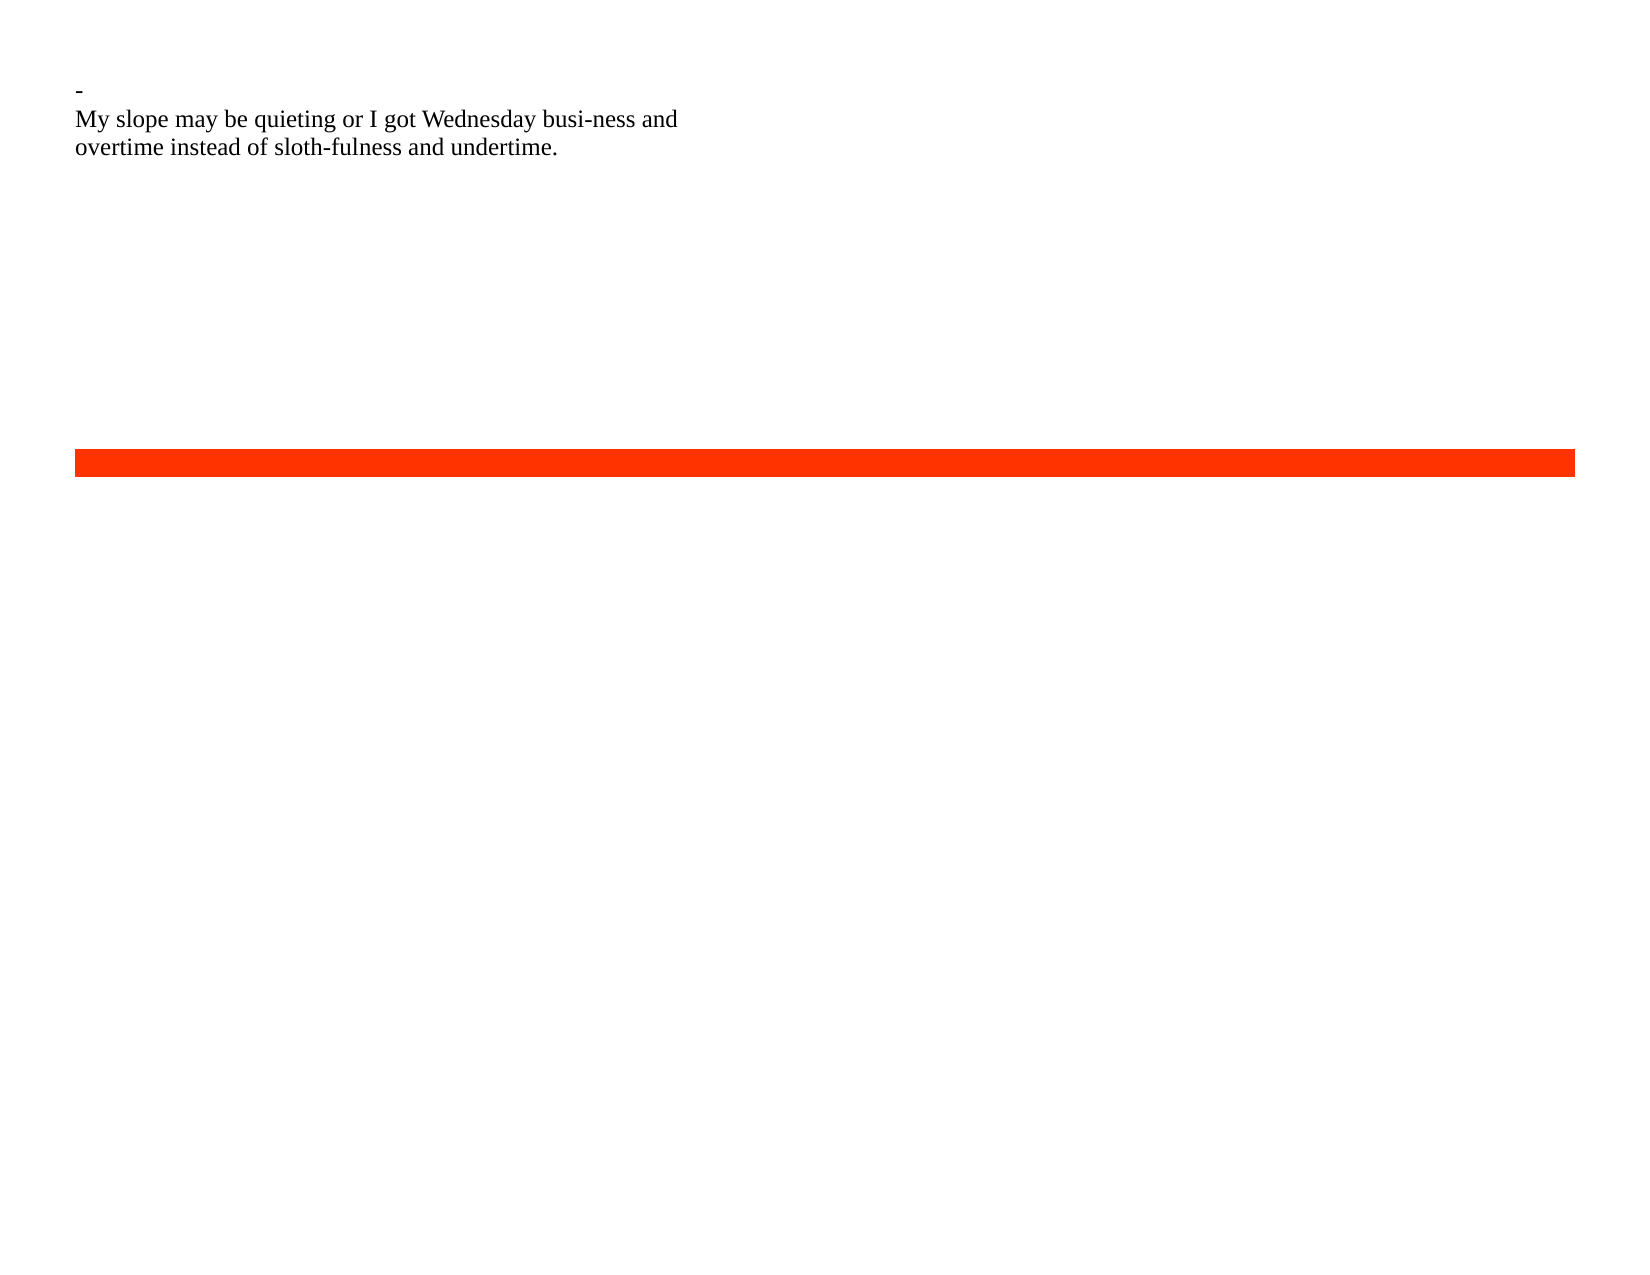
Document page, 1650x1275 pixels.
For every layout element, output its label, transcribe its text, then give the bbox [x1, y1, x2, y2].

table_cell - My slope may be quieting or I got Wednesday busi-ness and overtime instead of sloth-fulness and undertime. [75, 75, 750, 161]
table_cell [75, 391, 750, 420]
table_cell [750, 449, 1575, 477]
table_cell [75, 219, 750, 247]
table_cell [750, 75, 1575, 449]
table_cell [75, 305, 750, 334]
table_cell [75, 248, 750, 276]
table_cell [75, 449, 750, 477]
table_cell [75, 276, 750, 305]
table_cell [75, 420, 750, 449]
table_cell [75, 161, 750, 190]
table_cell [75, 190, 750, 219]
table_cell [75, 334, 750, 362]
table_cell [75, 362, 750, 391]
